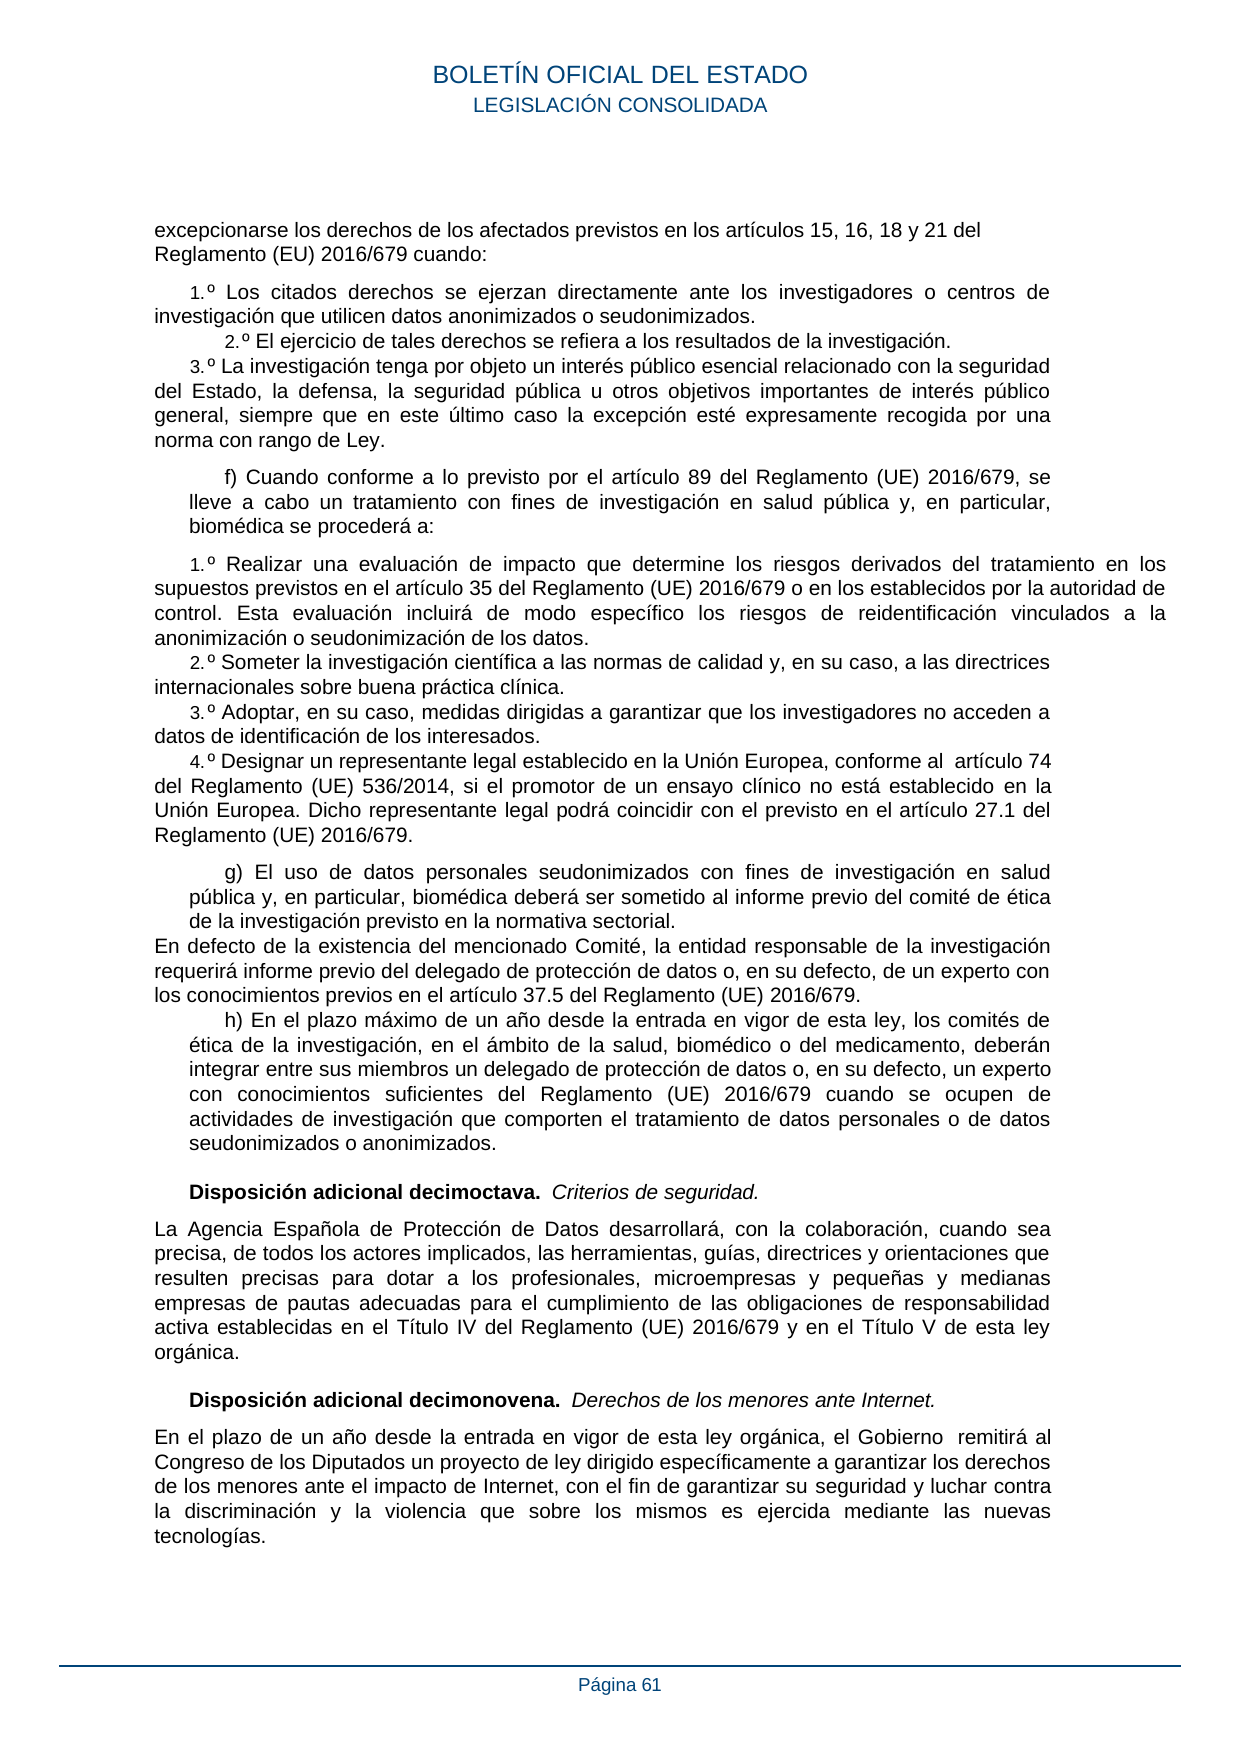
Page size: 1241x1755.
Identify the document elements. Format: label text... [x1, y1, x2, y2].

text En defecto de la existencia del mencionado Comité, la entidad responsable de la investigación requerirá informe previo del delegado de protección de datos o, en su defecto, de un experto con los conocimientos previos en el artículo 37.5 del Reglamento (UE) 2016/679. [154, 934, 1052, 1007]
list º Someter la investigación científica a las normas de calidad y, en su caso, a las directrices internacionales sobre buena práctica clínica. [154, 650, 1052, 699]
list º Realizar una evaluación de impacto que determine los riesgos derivados del tratamiento en los supuestos previstos en el artículo 35 del Reglamento (UE) 2016/679 o en los establecidos por la autoridad de control. Esta evaluación incluirá de modo específico los riesgos de reidentificación vinculados a la anonimización o seudonimización de los datos. [154, 552, 1168, 649]
list º Los citados derechos se ejerzan directamente ante los investigadores o centros de investigación que utilicen datos anonimizados o seudonimizados. [154, 279, 1052, 328]
text Disposición adicional decimoctava. Criterios de seguridad. [189, 1180, 1168, 1204]
text En el plazo de un año desde la entrada en vigor de esta ley orgánica, el Gobierno remitirá al Congreso de los Diputados un proyecto de ley dirigido específicamente a garantizar los derechos de los menores ante el impacto de Internet, con el fin de garantizar su seguridad y luchar contra la discriminación y la violencia que sobre los mismos es ejercida mediante las nuevas tecnologías. [154, 1425, 1052, 1547]
list Cuando conforme a lo previsto por el artículo 89 del Reglamento (UE) 2016/679, se lleve a cabo un tratamiento con fines de investigación en salud pública y, en particular, biomédica se procederá a: [189, 465, 1052, 538]
list º El ejercicio de tales derechos se refiera a los resultados de la investigación. [224, 329, 1168, 353]
list En el plazo máximo de un año desde la entrada en vigor de esta ley, los comités de ética de la investigación, en el ámbito de la salud, biomédico o del medicamento, deberán integrar entre sus miembros un delegado de protección de datos o, en su defecto, un experto con conocimientos suficientes del Reglamento (UE) 2016/679 cuando se ocupen de actividades de investigación que comporten el tratamiento de datos personales o de datos seudonimizados o anonimizados. [189, 1008, 1052, 1155]
list º Adoptar, en su caso, medidas dirigidas a garantizar que los investigadores no acceden a datos de identificación de los interesados. [154, 699, 1052, 748]
list º Designar un representante legal establecido en la Unión Europea, conforme al artículo 74 del Reglamento (UE) 536/2014, si el promotor de un ensayo clínico no está establecido en la Unión Europea. Dicho representante legal podrá coincidir con el previsto en el artículo 27.1 del Reglamento (UE) 2016/679. [154, 749, 1052, 847]
text excepcionarse los derechos de los afectados previstos en los artículos 15, 16, 18 y 21 del Reglamento (EU) 2016/679 cuando: [154, 218, 1052, 266]
list El uso de datos personales seudonimizados con fines de investigación en salud pública y, en particular, biomédica deberá ser sometido al informe previo del comité de ética de la investigación previsto en la normativa sectorial. [189, 860, 1052, 933]
text Disposición adicional decimonovena. Derechos de los menores ante Internet. [189, 1388, 1168, 1412]
list º La investigación tenga por objeto un interés público esencial relacionado con la seguridad del Estado, la defensa, la seguridad pública u otros objetivos importantes de interés público general, siempre que en este último caso la excepción esté expresamente recogida por una norma con rango de Ley. [154, 354, 1052, 452]
text La Agencia Española de Protección de Datos desarrollará, con la colaboración, cuando sea precisa, de todos los actores implicados, las herramientas, guías, directrices y orientaciones que resulten precisas para dotar a los profesionales, microempresas y pequeñas y medianas empresas de pautas adecuadas para el cumplimiento de las obligaciones de responsabilidad activa establecidas en el Título IV del Reglamento (UE) 2016/679 y en el Título V de esta ley orgánica. [154, 1217, 1052, 1363]
